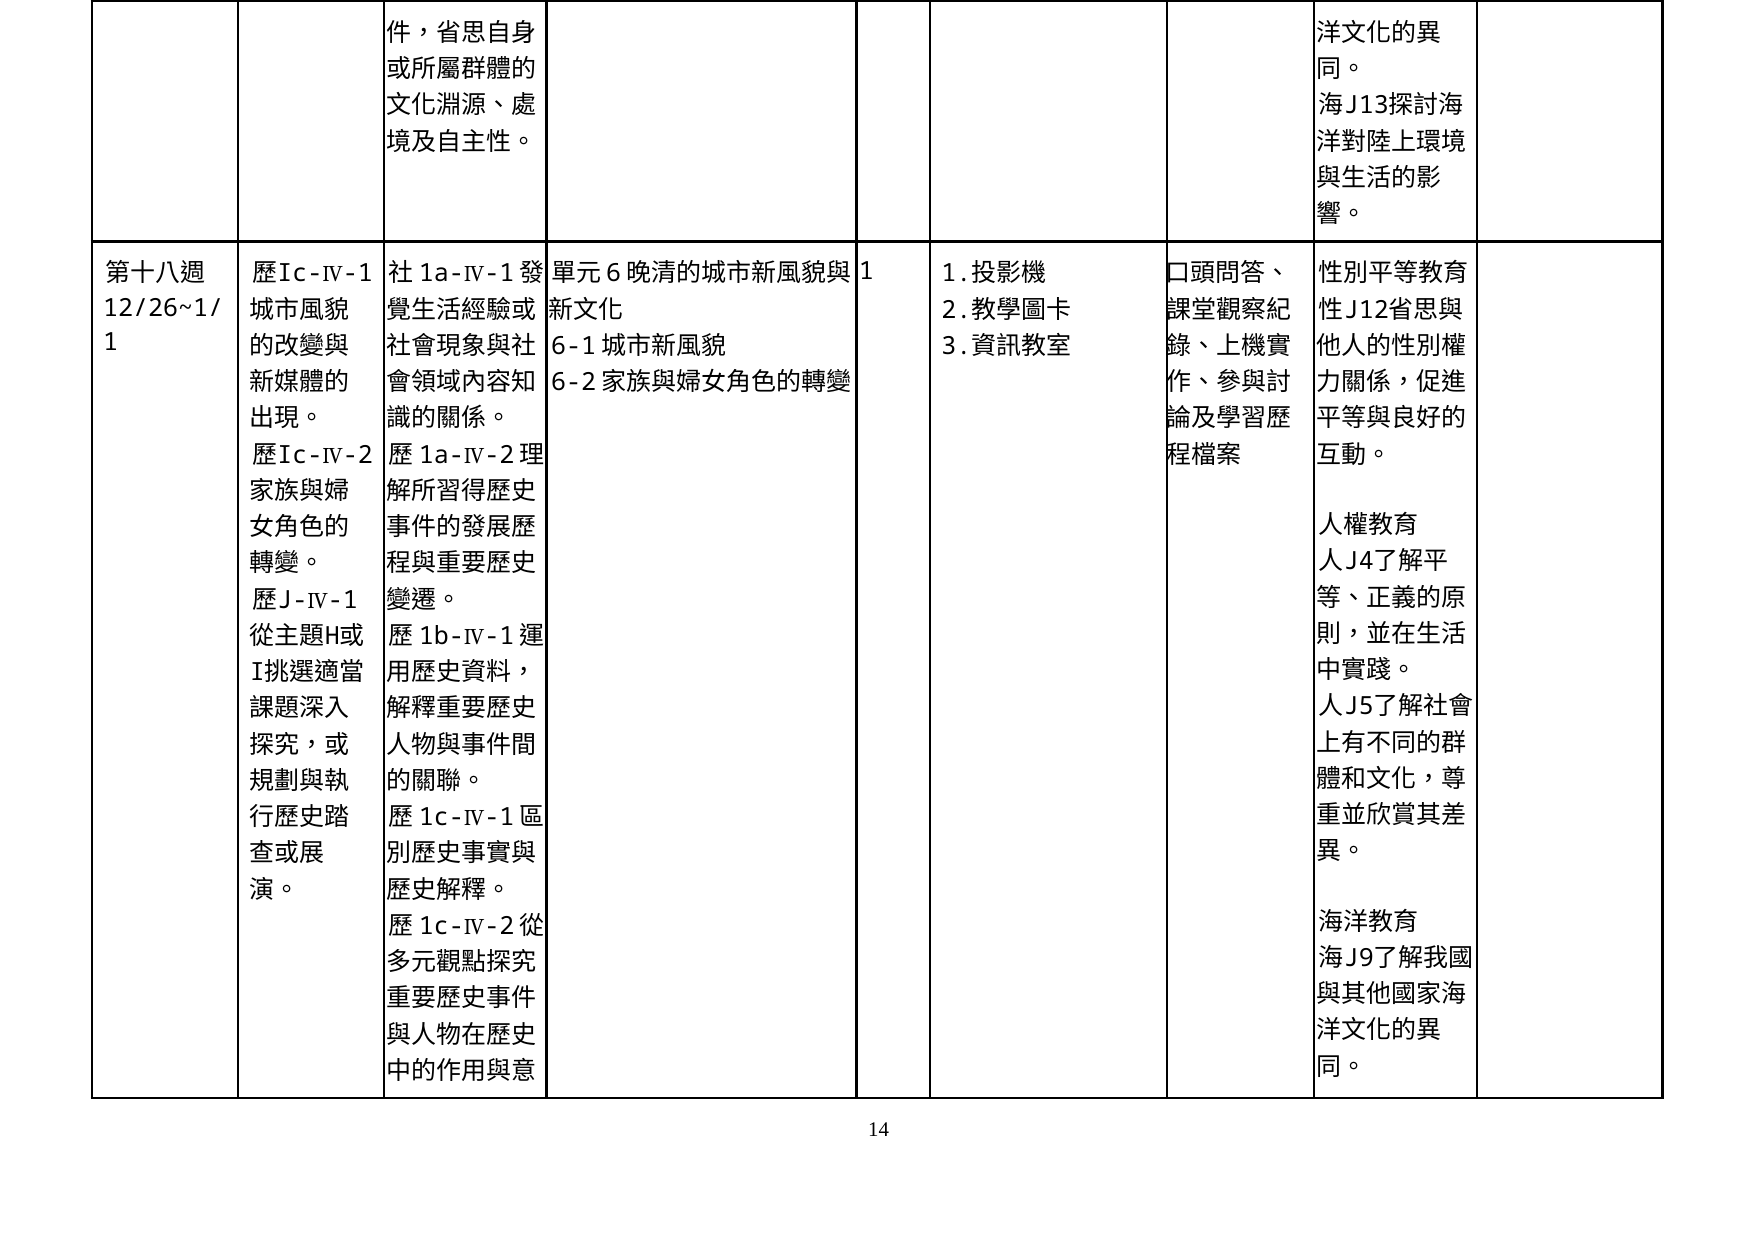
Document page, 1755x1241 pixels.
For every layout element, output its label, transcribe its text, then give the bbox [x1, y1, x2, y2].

table_cell [548, 2, 855, 240]
table_cell 性別平等教育 性J12省思與他人的性別權力關係，促進平等與良好的互動。 人權教育 人J4了解平等、正義的原則，並在生活中實踐。 人J5了解社會上有不同的群體和文化，尊重並欣賞其差異。 海洋教育 海J9了解我國與其他國家海洋文化的異同。 [1315, 243, 1476, 1097]
table_cell [858, 2, 929, 240]
table_cell 第十八週12/26~1/1 [93, 243, 237, 1097]
table_cell 歷Ic-Ⅳ-1 城市風貌的改變與新媒體的出現。 歷Ic-Ⅳ-2 家族與婦女角色的轉變。 歷J-Ⅳ-1 從主題H或I挑選適當課題深入探究，或規劃與執行歷史踏查或展演。 [239, 243, 383, 1097]
table_cell 1 [858, 243, 929, 1097]
table_cell [1168, 2, 1313, 240]
table_cell 單元6晚清的城市新風貌與新文化 6-1城市新風貌 6-2家族與婦女角色的轉變 [548, 243, 855, 1097]
table_cell [239, 2, 383, 240]
table_cell [931, 2, 1166, 240]
table_cell 口頭問答、課堂觀察紀錄、上機實作、參與討論及學習歷程檔案 [1168, 243, 1313, 1097]
table_cell 件，省思自身或所屬群體的文化淵源、處境及自主性。 [385, 2, 545, 240]
table_cell 洋文化的異同。 海J13探討海洋對陸上環境與生活的影響。 [1315, 2, 1476, 240]
table_cell 1.投影機 2.教學圖卡 3.資訊教室 [931, 243, 1166, 1097]
table_cell 社1a-Ⅳ-1發覺生活經驗或社會現象與社會領域內容知識的關係。 歷1a-Ⅳ-2理解所習得歷史事件的發展歷程與重要歷史變遷。 歷1b-Ⅳ-1運用歷史資料，解釋重要歷史人物與事件間的關聯。 歷1c-Ⅳ-1區別歷史事實與歷史解釋。 歷1c-Ⅳ-2從多元觀點探究重要歷史事件與人物在歷史中的作用與意 [385, 243, 545, 1097]
table_cell [93, 2, 237, 240]
table_cell [1478, 243, 1661, 1097]
table_cell [1478, 2, 1661, 240]
